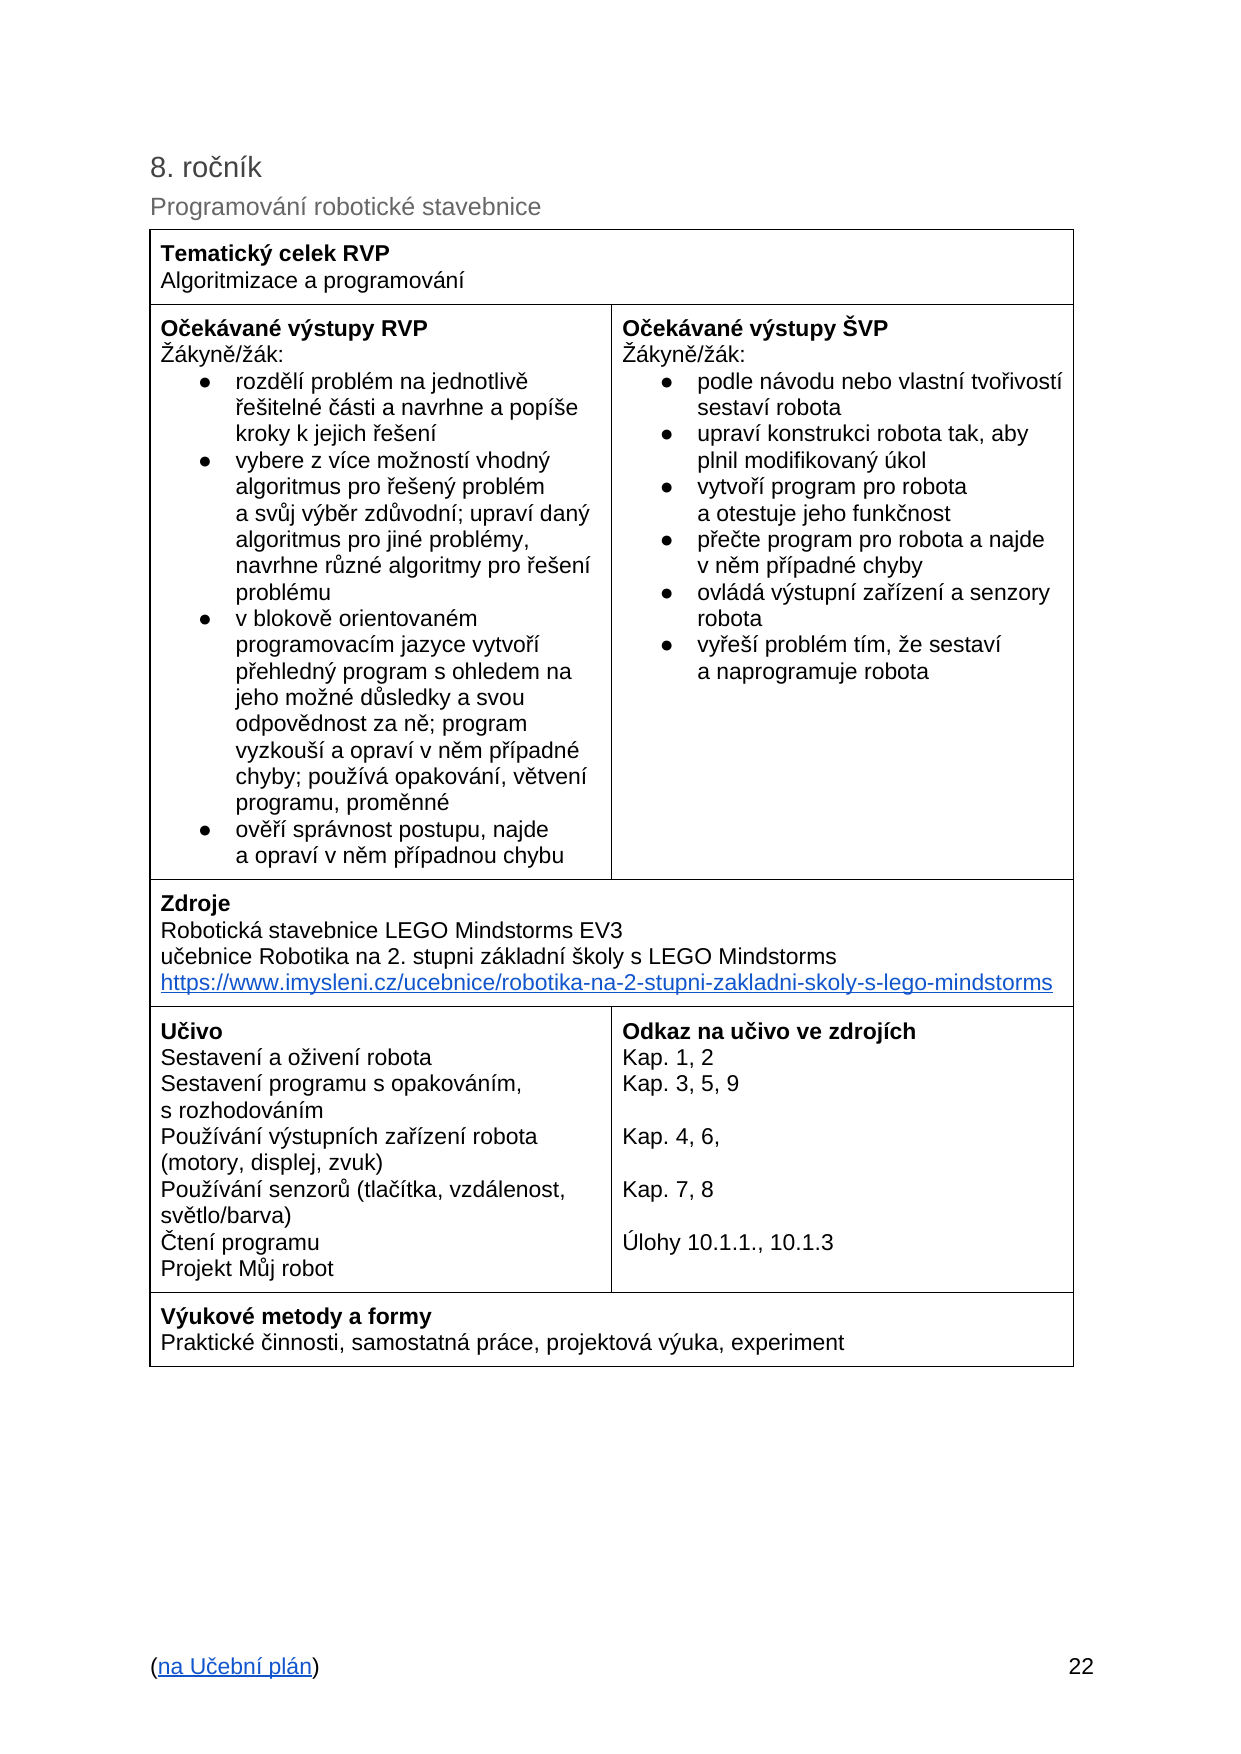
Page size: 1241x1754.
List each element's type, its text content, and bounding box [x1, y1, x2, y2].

table_cell Očekávané výstupy ŠVP Žákyně/žák: podle návodu nebo vlastní tvořivostí sestaví robota upraví konstrukci robota tak, aby plnil modifikovaný úkol vytvoří program pro robota a otestuje jeho funkčnost přečte program pro robota a najde v něm případné chyby ovládá výstupní zařízení a senzory robota vyřeší problém tím, že sestaví a naprogramuje robota [612, 305, 1073, 879]
table_cell Odkaz na učivo ve zdrojích Kap. 1, 2 Kap. 3, 5, 9 Kap. 4, 6, Kap. 7, 8 Úlohy 10.1.1., 10.1.3 [612, 1007, 1073, 1292]
table_header Tematický celek RVP Algoritmizace a programování [151, 230, 1073, 303]
table_cell Učivo Sestavení a oživení robota Sestavení programu s opakováním, s rozhodováním Používání výstupních zařízení robota (motory, displej, zvuk) Používání senzorů (tlačítka, vzdálenost, světlo/barva) Čtení programu Projekt Můj robot [151, 1007, 611, 1292]
subtitle 8. ročník [150, 150, 1090, 183]
table_cell Očekávané výstupy RVP Žákyně/žák: rozdělí problém na jednotlivě řešitelné části a navrhne a popíše kroky k jejich řešení vybere z více možností vhodný algoritmus pro řešený problém a svůj výběr zdůvodní; upraví daný algoritmus pro jiné problémy, navrhne různé algoritmy pro řešení problému v blokově orientovaném programovacím jazyce vytvoří přehledný program s ohledem na jeho možné důsledky a svou odpovědnost za ně; program vyzkouší a opraví v něm případné chyby; používá opakování, větvení programu, proměnné ověří správnost postupu, najde a opraví v něm případnou chybu [151, 305, 611, 879]
subtitle Programování robotické stavebnice [150, 192, 1090, 221]
table_cell Výukové metody a formy Praktické činnosti, samostatná práce, projektová výuka, experiment [151, 1293, 1073, 1366]
table_cell Zdroje Robotická stavebnice LEGO Mindstorms EV3 učebnice Robotika na 2. stupni základní školy s LEGO Mindstorms https://www.imysleni.cz/ucebnice/robotika-na-2-stupni-zakladni-skoly-s-lego-mindstorms [151, 880, 1073, 1006]
